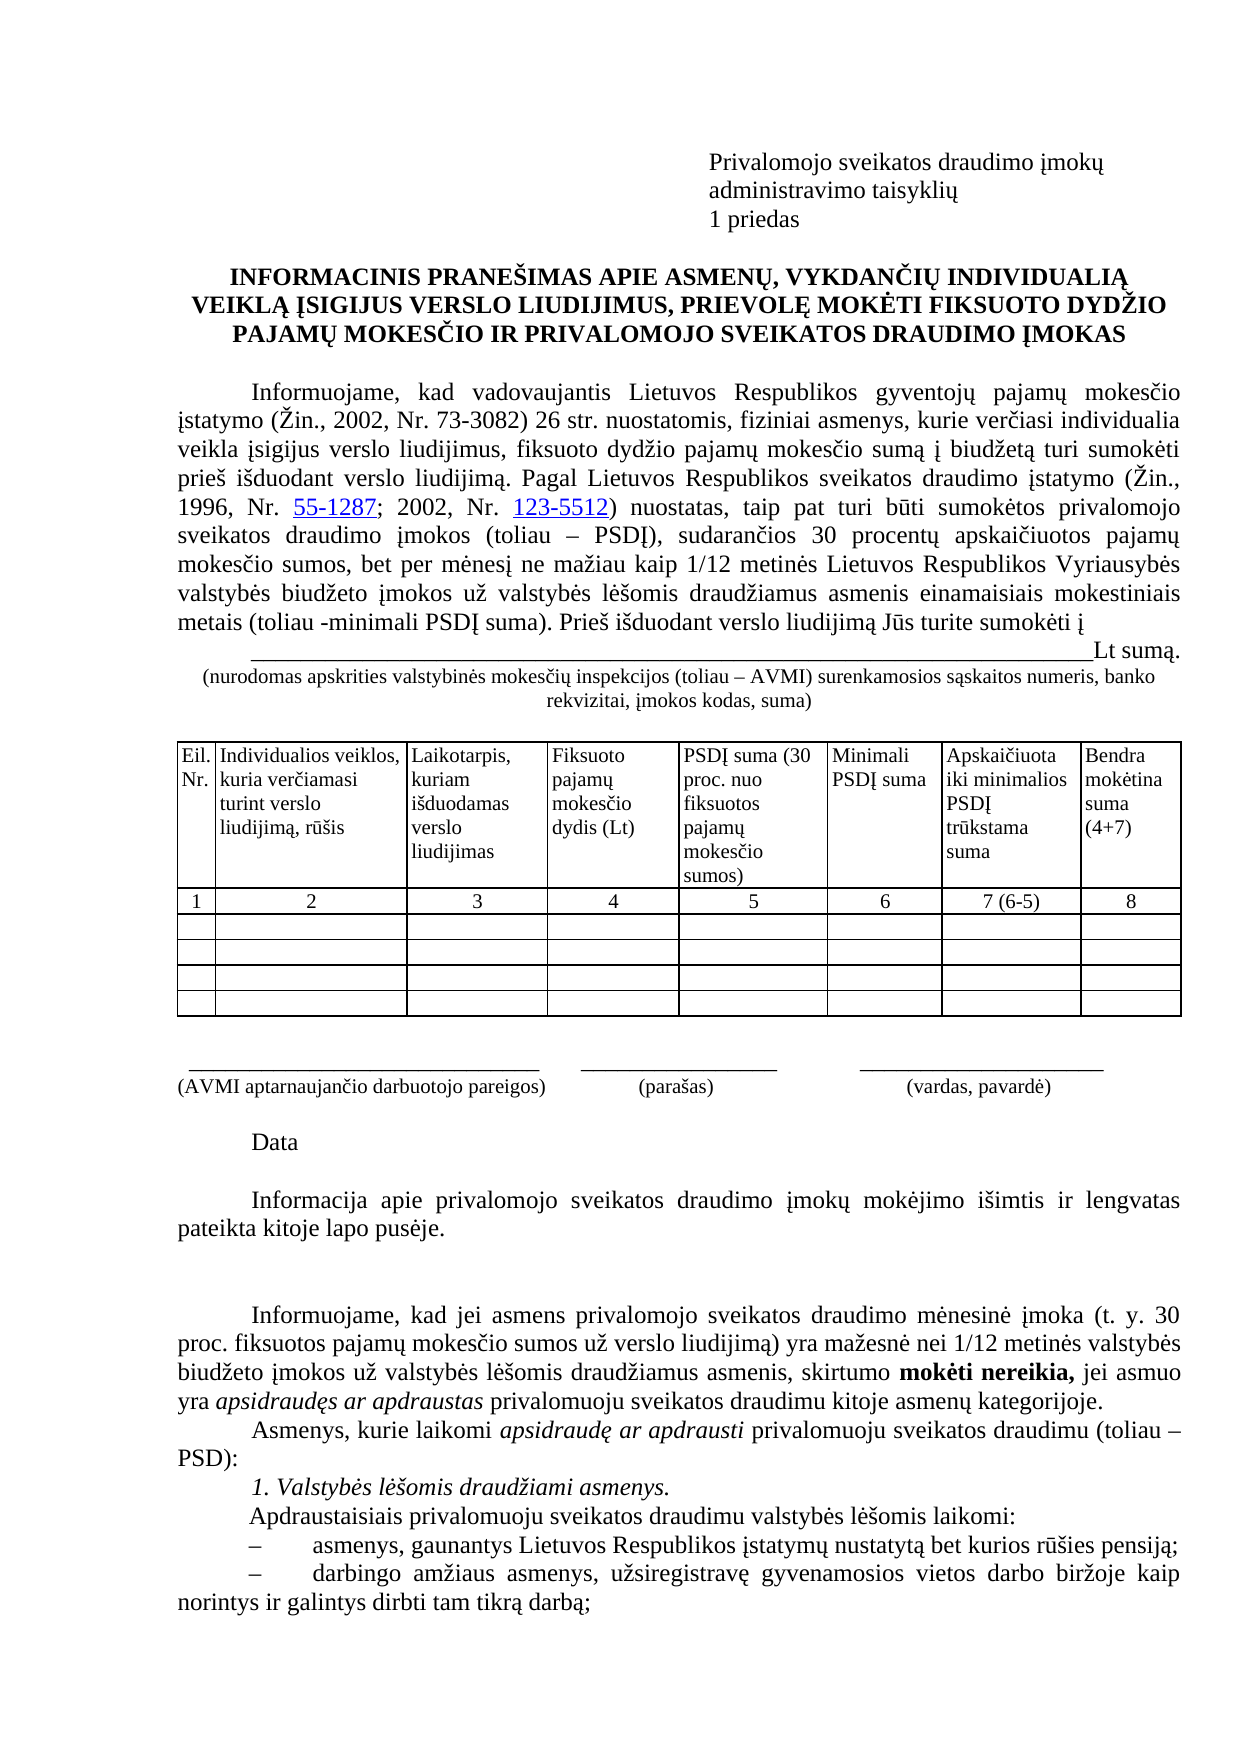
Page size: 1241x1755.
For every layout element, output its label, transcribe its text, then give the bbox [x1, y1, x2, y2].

table_cell [548, 966, 552, 990]
text Apdraustaisiais privalomuoju sveikatos draudimu valstybės lėšomis laikomi: [177, 1501, 1181, 1530]
text (nurodomas apskrities valstybinės mokesčių inspekcijos (toliau – AVMI) surenkamosios sąskaitos numeris, banko rekvizitai, įmokos kodas, suma) [177, 664, 1181, 712]
table_cell [828, 915, 832, 938]
table_cell [543, 940, 547, 964]
text Informuojame, kad jei asmens privalomojo sveikatos draudimo mėnesinė įmoka (t. y. 30 proc. fiksuotos pajamų mokesčio sumos už verslo liudijimą) yra mažesnė nei 1/12 metinės valstybės biudžeto įmokos už valstybės lėšomis draudžiamus asmenis, skirtumo mokėti nereikia, jei asmuo yra apsidraudęs ar apdraustas privalomuoju sveikatos draudimu kitoje asmenų kategorijoje. [177, 1300, 1181, 1415]
text 1. Valstybės lėšomis draudžiami asmenys. [177, 1472, 1181, 1501]
text 1 priedas [177, 204, 1181, 233]
table_cell [548, 991, 552, 1015]
table_cell [828, 940, 832, 964]
table_cell 1 [211, 889, 215, 913]
table_cell 5 [823, 889, 827, 913]
table_header Bendra mokėtina suma (4+7) [1082, 743, 1180, 887]
table_cell [211, 966, 215, 990]
table_cell 4 [548, 889, 552, 913]
text Informacija apie privalomojo sveikatos draudimo įmokų mokėjimo išimtis ir lengvatas pateikta kitoje lapo pusėje. [177, 1185, 1181, 1242]
text (AVMI aptarnaujančio darbuotojo pareigos) (parašas) (vardas, pavardė) [177, 1074, 1181, 1098]
table_cell [823, 940, 827, 964]
table_cell [823, 991, 827, 1015]
text Lt sumą. [177, 636, 1181, 664]
text Asmenys, kurie laikomi apsidraudę ar apdrausti privalomuoju sveikatos draudimu (toliau – PSD): [177, 1415, 1181, 1472]
table_cell [211, 915, 215, 938]
table_header Fiksuoto pajamų mokesčio dydis (Lt) [548, 743, 678, 887]
table_header Minimali PSDĮ suma [828, 743, 941, 887]
text Informuojame, kad vadovaujantis Lietuvos Respublikos gyventojų pajamų mokesčio įstatymo (Žin., 2002, Nr. 73-3082) 26 str. nuostatomis, fiziniai asmenys, kurie verčiasi individualia veikla įsigijus verslo liudijimus, fiksuoto dydžio pajamų mokesčio sumą į biudžetą turi sumokėti prieš išduodant verslo liudijimą. Pagal Lietuvos Respublikos sveikatos draudimo įstatymo (Žin., 1996, Nr. 55-1287; 2002, Nr. 123-5512) nuostatas, taip pat turi būti sumokėtos privalomojo sveikatos draudimo įmokos (toliau – PSDĮ), sudarančios 30 procentų apskaičiuotos pajamų mokesčio sumos, bet per mėnesį ne mažiau kaip 1/12 metinės Lietuvos Respublikos Vyriausybės valstybės biudžeto įmokos už valstybės lėšomis draudžiamus asmenis einamaisiais mokestiniais metais (toliau -minimali PSDĮ suma). Prieš išduodant verslo liudijimą Jūs turite sumokėti į [177, 377, 1181, 636]
text INFORMACINIS PRANEŠIMAS APIE ASMENŲ, VYKDANČIŲ INDIVIDUALIĄ VEIKLĄ ĮSIGIJUS VERSLO LIUDIJIMUS, PRIEVOLĘ MOKĖTI FIKSUOTO DYDŽIO PAJAMŲ MOKESČIO IR PRIVALOMOJO SVEIKATOS DRAUDIMO ĮMOKAS [177, 262, 1181, 348]
table_header Apskaičiuota iki minimalios PSDĮ trūkstama suma [943, 743, 1080, 887]
table_header Eil. Nr. [178, 743, 215, 887]
table_cell [823, 966, 827, 990]
text Privalomojo sveikatos draudimo įmokų [177, 147, 1181, 176]
table_cell [543, 991, 547, 1015]
text – darbingo amžiaus asmenys, užsiregistravę gyvenamosios vietos darbo biržoje kaip norintys ir galintys dirbti tam tikrą darbą; [177, 1558, 1181, 1616]
table_cell [548, 915, 552, 938]
table_cell [548, 940, 552, 964]
table_cell [828, 991, 832, 1015]
table_header Laikotarpis, kuriam išduodamas verslo liudijimas [408, 743, 547, 887]
text Data [177, 1127, 1181, 1156]
text administravimo taisyklių [177, 176, 1181, 204]
table_cell [543, 915, 547, 938]
table_cell [211, 940, 215, 964]
table_cell 3 [543, 889, 547, 913]
text – asmenys, gaunantys Lietuvos Respublikos įstatymų nustatytą bet kurios rūšies pensiją; [177, 1530, 1181, 1558]
table_cell [543, 966, 547, 990]
table_cell [823, 915, 827, 938]
table_header Individualios veiklos, kuria verčiamasi turint verslo liudijimą, rūšis [216, 743, 406, 887]
table_cell 6 [828, 889, 832, 913]
table_cell [828, 966, 832, 990]
table_cell [211, 991, 215, 1015]
